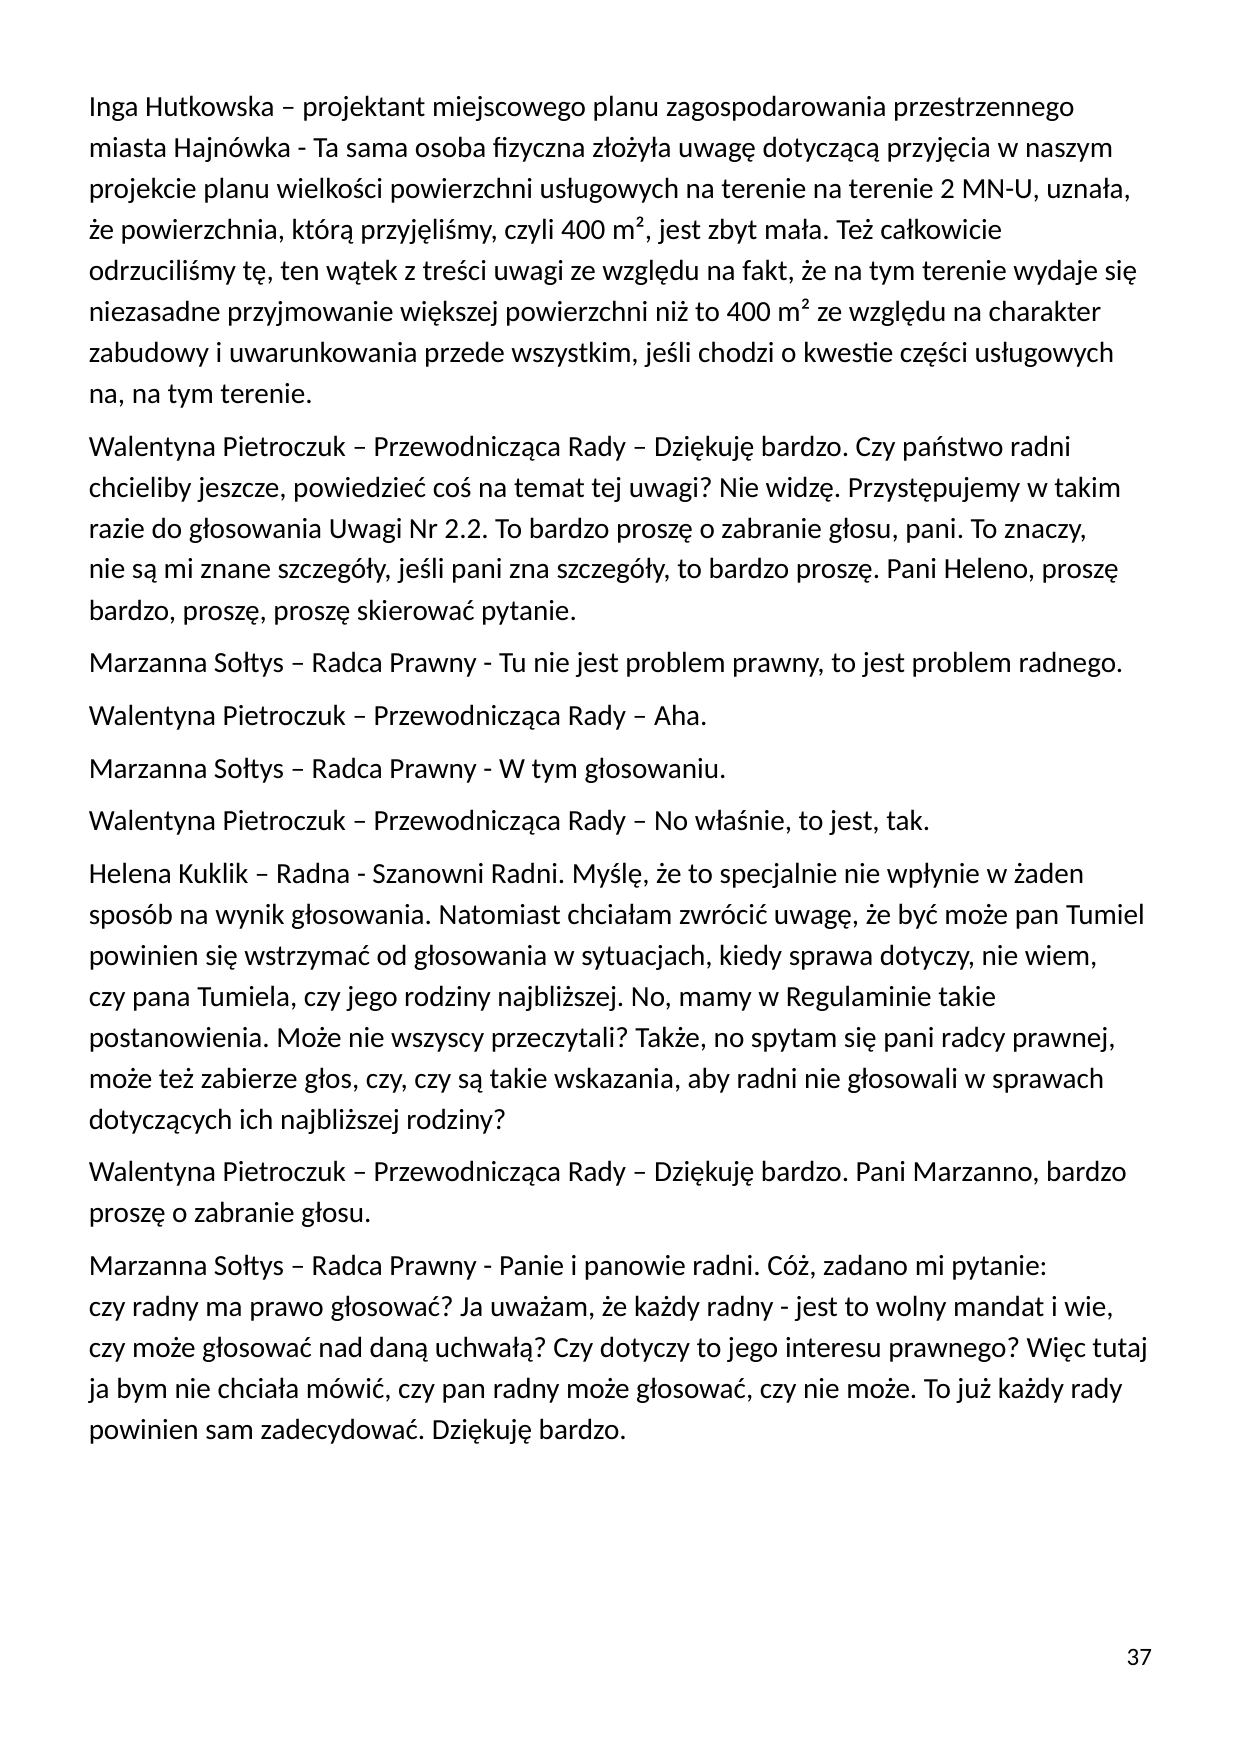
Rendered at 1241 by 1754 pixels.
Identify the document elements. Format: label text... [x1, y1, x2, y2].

text Walentyna Pietroczuk – Przewodnicząca Rady – No właśnie, to jest, tak. [88, 802, 1152, 838]
text Walentyna Pietroczuk – Przewodnicząca Rady – Dziękuję bardzo. Czy państwo radni chcieliby jeszcze, powiedzieć coś na temat tej uwagi? Nie widzę. Przystępujemy w takim razie do głosowania Uwagi Nr 2.2. To bardzo proszę o zabranie głosu, pani. To znaczy, nie są mi znane szczegóły, jeśli pani zna szczegóły, to bardzo proszę. Pani Heleno, proszę bardzo, proszę, proszę skierować pytanie. [88, 428, 1152, 627]
text Marzanna Sołtys – Radca Prawny - W tym głosowaniu. [88, 750, 1152, 785]
text Walentyna Pietroczuk – Przewodnicząca Rady – Dziękuję bardzo. Pani Marzanno, bardzo proszę o zabranie głosu. [88, 1153, 1152, 1230]
text Helena Kuklik – Radna - Szanowni Radni. Myślę, że to specjalnie nie wpłynie w żaden sposób na wynik głosowania. Natomiast chciałam zwrócić uwagę, że być może pan Tumiel powinien się wstrzymać od głosowania w sytuacjach, kiedy sprawa dotyczy, nie wiem, czy pana Tumiela, czy jego rodziny najbliższej. No, mamy w Regulaminie takie postanowienia. Może nie wszyscy przeczytali? Także, no spytam się pani radcy prawnej, może też zabierze głos, czy, czy są takie wskazania, aby radni nie głosowali w sprawach dotyczących ich najbliższej rodziny? [88, 855, 1152, 1136]
text Walentyna Pietroczuk – Przewodnicząca Rady – Aha. [88, 697, 1152, 733]
text Inga Hutkowska – projektant miejscowego planu zagospodarowania przestrzennego miasta Hajnówka - Ta sama osoba fizyczna złożyła uwagę dotyczącą przyjęcia w naszym projekcie planu wielkości powierzchni usługowych na terenie na terenie 2 MN-U, uznała, że powierzchnia, którą przyjęliśmy, czyli 400 m², jest zbyt mała. Też całkowicie odrzuciliśmy tę, ten wątek z treści uwagi ze względu na fakt, że na tym terenie wydaje się niezasadne przyjmowanie większej powierzchni niż to 400 m² ze względu na charakter zabudowy i uwarunkowania przede wszystkim, jeśli chodzi o kwestie części usługowych na, na tym terenie. [88, 88, 1152, 411]
text Marzanna Sołtys – Radca Prawny - Panie i panowie radni. Cóż, zadano mi pytanie: czy radny ma prawo głosować? Ja uważam, że każdy radny - jest to wolny mandat i wie, czy może głosować nad daną uchwałą? Czy dotyczy to jego interesu prawnego? Więc tutaj ja bym nie chciała mówić, czy pan radny może głosować, czy nie może. To już każdy rady powinien sam zadecydować. Dziękuję bardzo. [88, 1247, 1152, 1446]
text Marzanna Sołtys – Radca Prawny - Tu nie jest problem prawny, to jest problem radnego. [88, 644, 1152, 680]
